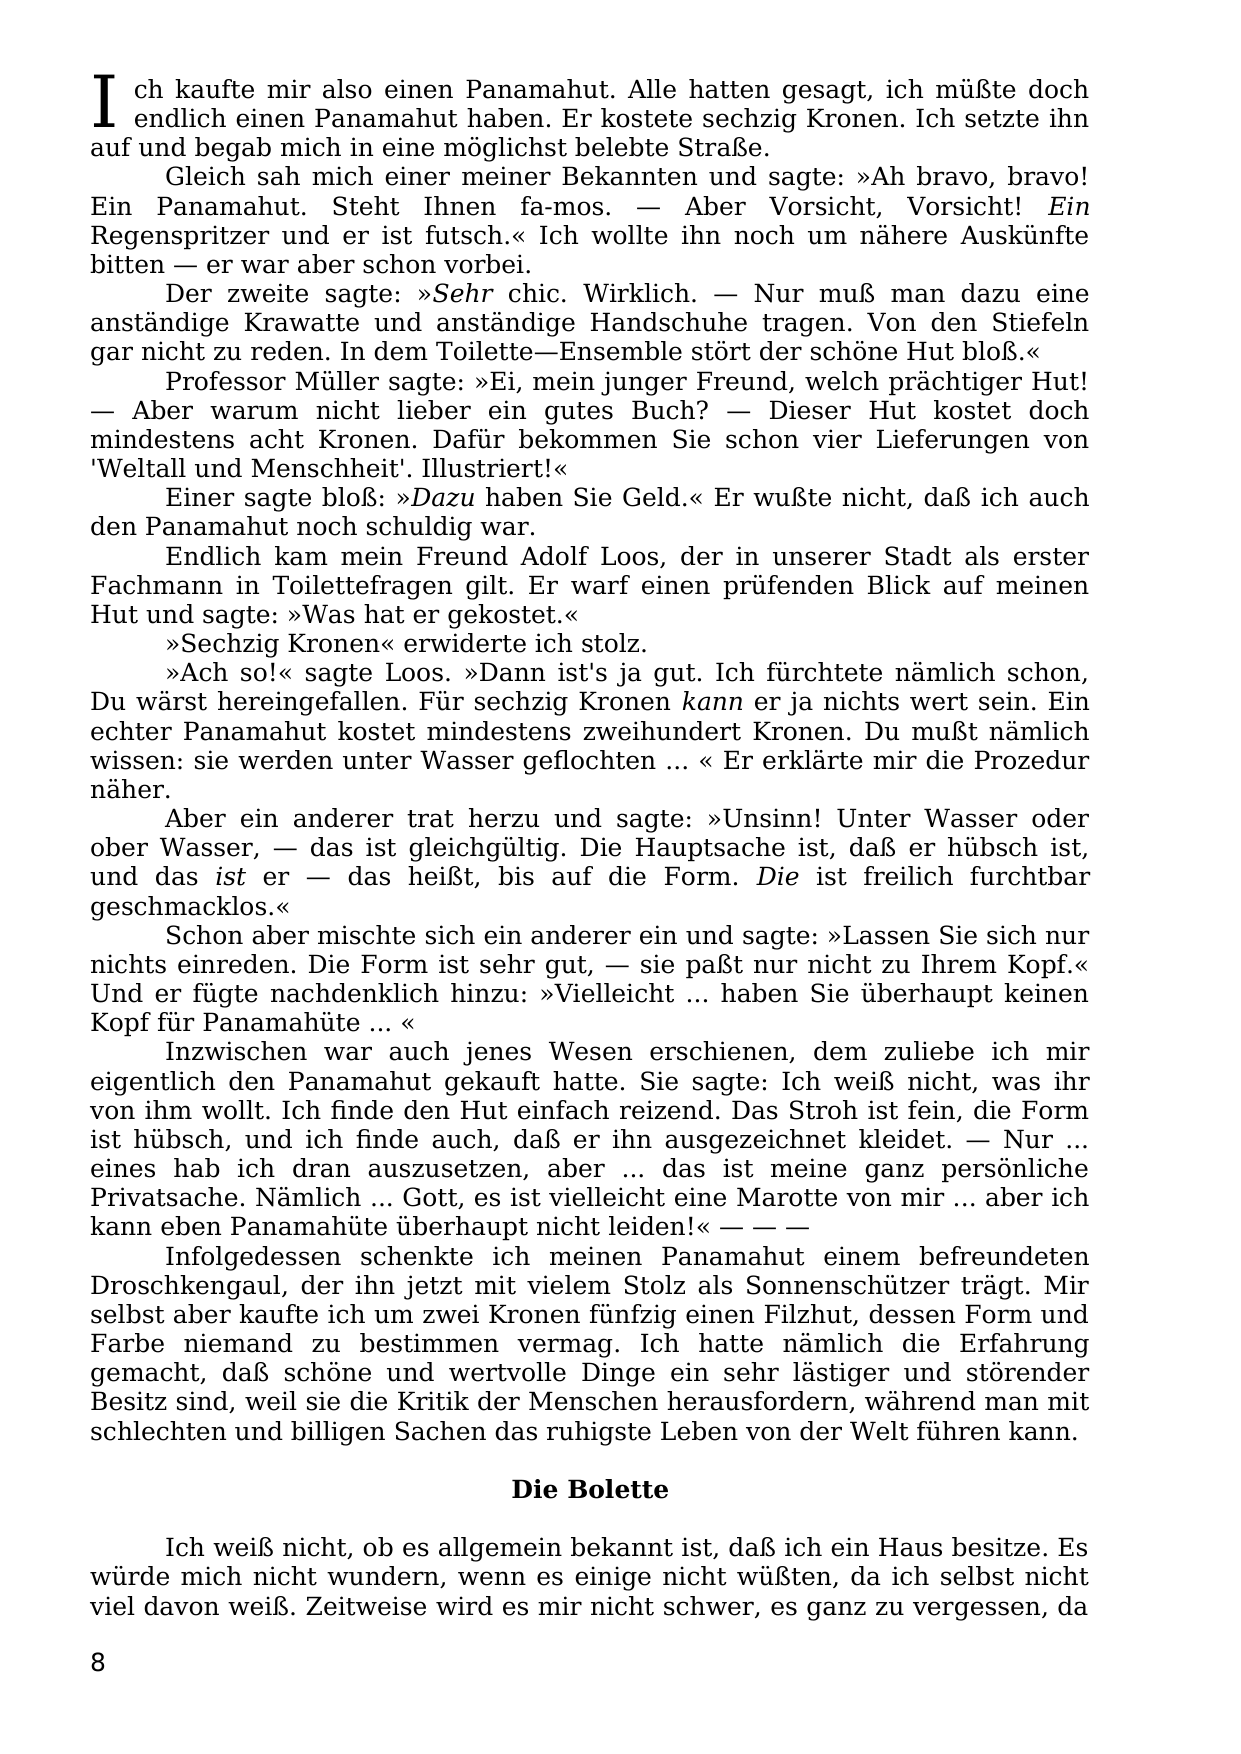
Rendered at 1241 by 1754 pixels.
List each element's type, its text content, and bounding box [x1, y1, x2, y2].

text Schon aber mischte sich ein anderer ein und sagte: »Lassen Sie sich nur nichts einreden. Die Form ist sehr gut, — sie paßt nur nicht zu Ihrem Kopf.« Und er fügte nachdenklich hinzu: »Vielleicht ... haben Sie überhaupt keinen Kopf für Panamahüte ... « [90, 921, 1091, 1037]
text »Sechzig Kronen« erwiderte ich stolz. [90, 629, 1091, 658]
text Ich weiß nicht, ob es allgemein bekannt ist, daß ich ein Haus besitze. Es würde mich nicht wundern, wenn es einige nicht wüßten, da ich selbst nicht viel davon weiß. Zeitweise wird es mir nicht schwer, es ganz zu vergessen, da [90, 1533, 1091, 1621]
text Die Bolette [90, 1472, 1091, 1504]
text »Ach so!« sagte Loos. »Dann ist's ja gut. Ich fürchtete nämlich schon, Du wärst hereingefallen. Für sechzig Kronen kann er ja nichts wert sein. Ein echter Panamahut kostet mindestens zweihundert Kronen. Du mußt nämlich wissen: sie werden unter Wasser geflochten ... « Er erklärte mir die Prozedur näher. [90, 658, 1091, 804]
text Ich kaufte mir also einen Panamahut. Alle hatten gesagt, ich müßte doch endlich einen Panamahut haben. Er kostete sechzig Kronen. Ich setzte ihn auf und begab mich in eine möglichst belebte Straße. [90, 75, 1091, 162]
text Aber ein anderer trat herzu und sagte: »Unsinn! Unter Wasser oder ober Wasser, — das ist gleichgültig. Die Hauptsache ist, daß er hübsch ist, und das ist er — das heißt, bis auf die Form. Die ist freilich furchtbar geschmacklos.« [90, 804, 1091, 921]
text Der zweite sagte: »Sehr chic. Wirklich. — Nur muß man dazu eine anständige Krawatte und anständige Handschuhe tragen. Von den Stiefeln gar nicht zu reden. In dem Toilette—Ensemble stört der schöne Hut bloß.« [90, 279, 1091, 367]
text Gleich sah mich einer meiner Bekannten und sagte: »Ah bravo, bravo! Ein Panamahut. Steht Ihnen fa-mos. — Aber Vorsicht, Vorsicht! Ein Regenspritzer und er ist futsch.« Ich wollte ihn noch um nähere Auskünfte bitten — er war aber schon vorbei. [90, 162, 1091, 279]
text Einer sagte bloß: »Dazu haben Sie Geld.« Er wußte nicht, daß ich auch den Panamahut noch schuldig war. [90, 483, 1091, 542]
text Endlich kam mein Freund Adolf Loos, der in unserer Stadt als erster Fachmann in Toilettefragen gilt. Er warf einen prüfenden Blick auf meinen Hut und sagte: »Was hat er gekostet.« [90, 542, 1091, 629]
text Professor Müller sagte: »Ei, mein junger Freund, welch prächtiger Hut! — Aber warum nicht lieber ein gutes Buch? — Dieser Hut kostet doch mindestens acht Kronen. Dafür bekommen Sie schon vier Lieferungen von 'Weltall und Menschheit'. Illustriert!« [90, 367, 1091, 483]
text Inzwischen war auch jenes Wesen erschienen, dem zuliebe ich mir eigentlich den Panamahut gekauft hatte. Sie sagte: Ich weiß nicht, was ihr von ihm wollt. Ich finde den Hut einfach reizend. Das Stroh ist fein, die Form ist hübsch, und ich finde auch, daß er ihn ausgezeichnet kleidet. — Nur ... eines hab ich dran auszusetzen, aber ... das ist meine ganz persönliche Privatsache. Nämlich ... Gott, es ist vielleicht eine Marotte von mir ... aber ich kann eben Panamahüte überhaupt nicht leiden!« — — — [90, 1037, 1091, 1242]
text Infolgedessen schenkte ich meinen Panamahut einem befreundeten Droschkengaul, der ihn jetzt mit vielem Stolz als Sonnenschützer trägt. Mir selbst aber kaufte ich um zwei Kronen fünfzig einen Filzhut, dessen Form und Farbe niemand zu bestimmen vermag. Ich hatte nämlich die Erfahrung gemacht, daß schöne und wertvolle Dinge ein sehr lästiger und störender Besitz sind, weil sie die Kritik der Menschen herausfordern, während man mit schlechten und billigen Sachen das ruhigste Leben von der Welt führen kann. [90, 1242, 1091, 1446]
